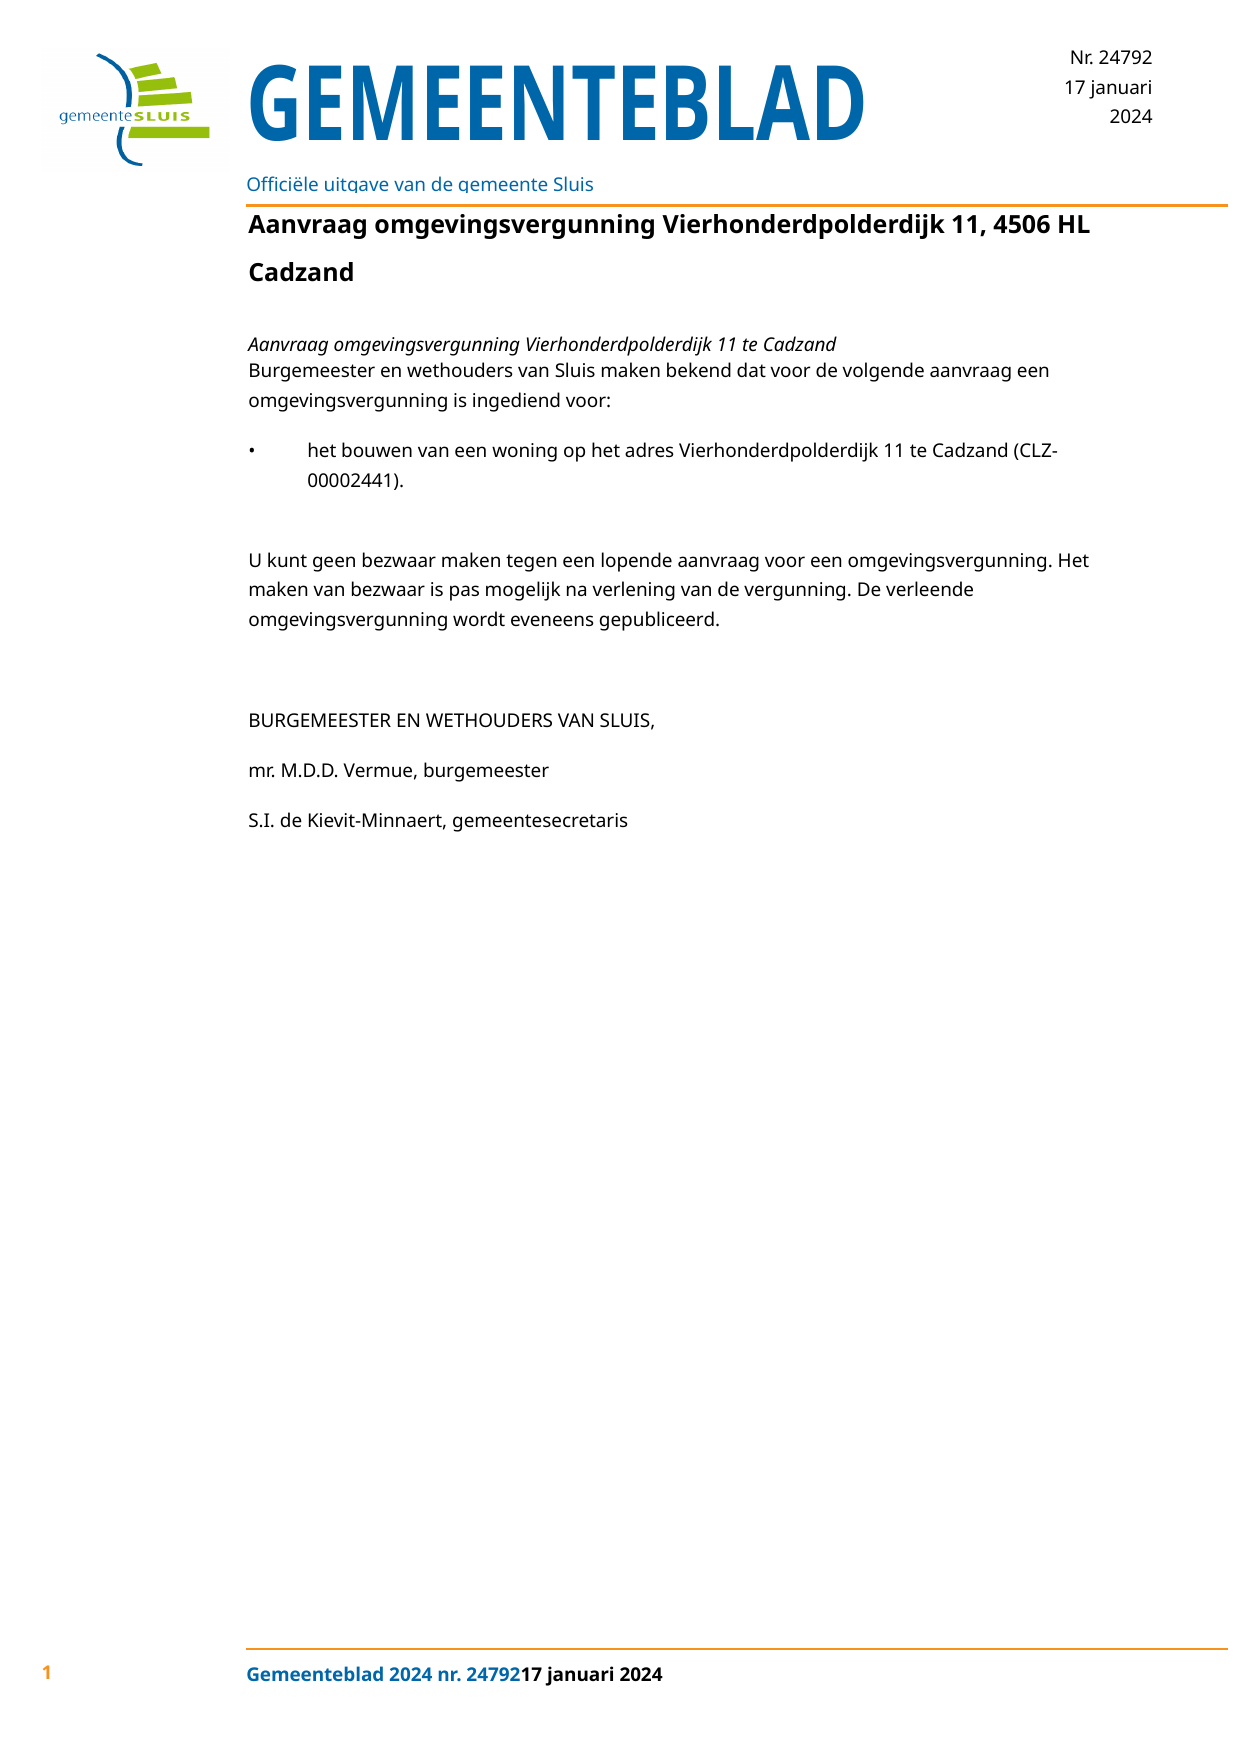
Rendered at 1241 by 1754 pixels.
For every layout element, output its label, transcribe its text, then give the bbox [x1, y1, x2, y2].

text U kunt geen bezwaar maken tegen een lopende aanvraag voor een omgevingsvergunning. Het maken van bezwaar is pas mogelijk na verlening van de vergunning. De verleende omgevingsvergunning wordt eveneens gepubliceerd. [248, 547, 1152, 632]
text Burgemeester en wethouders van Sluis maken bekend dat voor de volgende aanvraag een omgevingsvergunning is ingediend voor: [248, 357, 1152, 412]
text S.I. de Kievit-Minnaert, gemeentesecretaris [248, 808, 1152, 833]
text mr. M.D.D. Vermue, burgemeester [248, 757, 1152, 783]
text Aanvraag omgevingsvergunning Vierhonderdpolderdijk 11 te Cadzand [248, 331, 1152, 357]
text BURGEMEESTER EN WETHOUDERS VAN SLUIS, [248, 707, 1152, 732]
picture [41, 47, 231, 172]
list het bouwen van een woning op het adres Vierhonderdpolderdijk 11 te Cadzand (CLZ-00002441). [248, 437, 1152, 492]
text Aanvraag omgevingsvergunning Vierhonderdpolderdijk 11, 4506 HL Cadzand [248, 207, 1152, 288]
